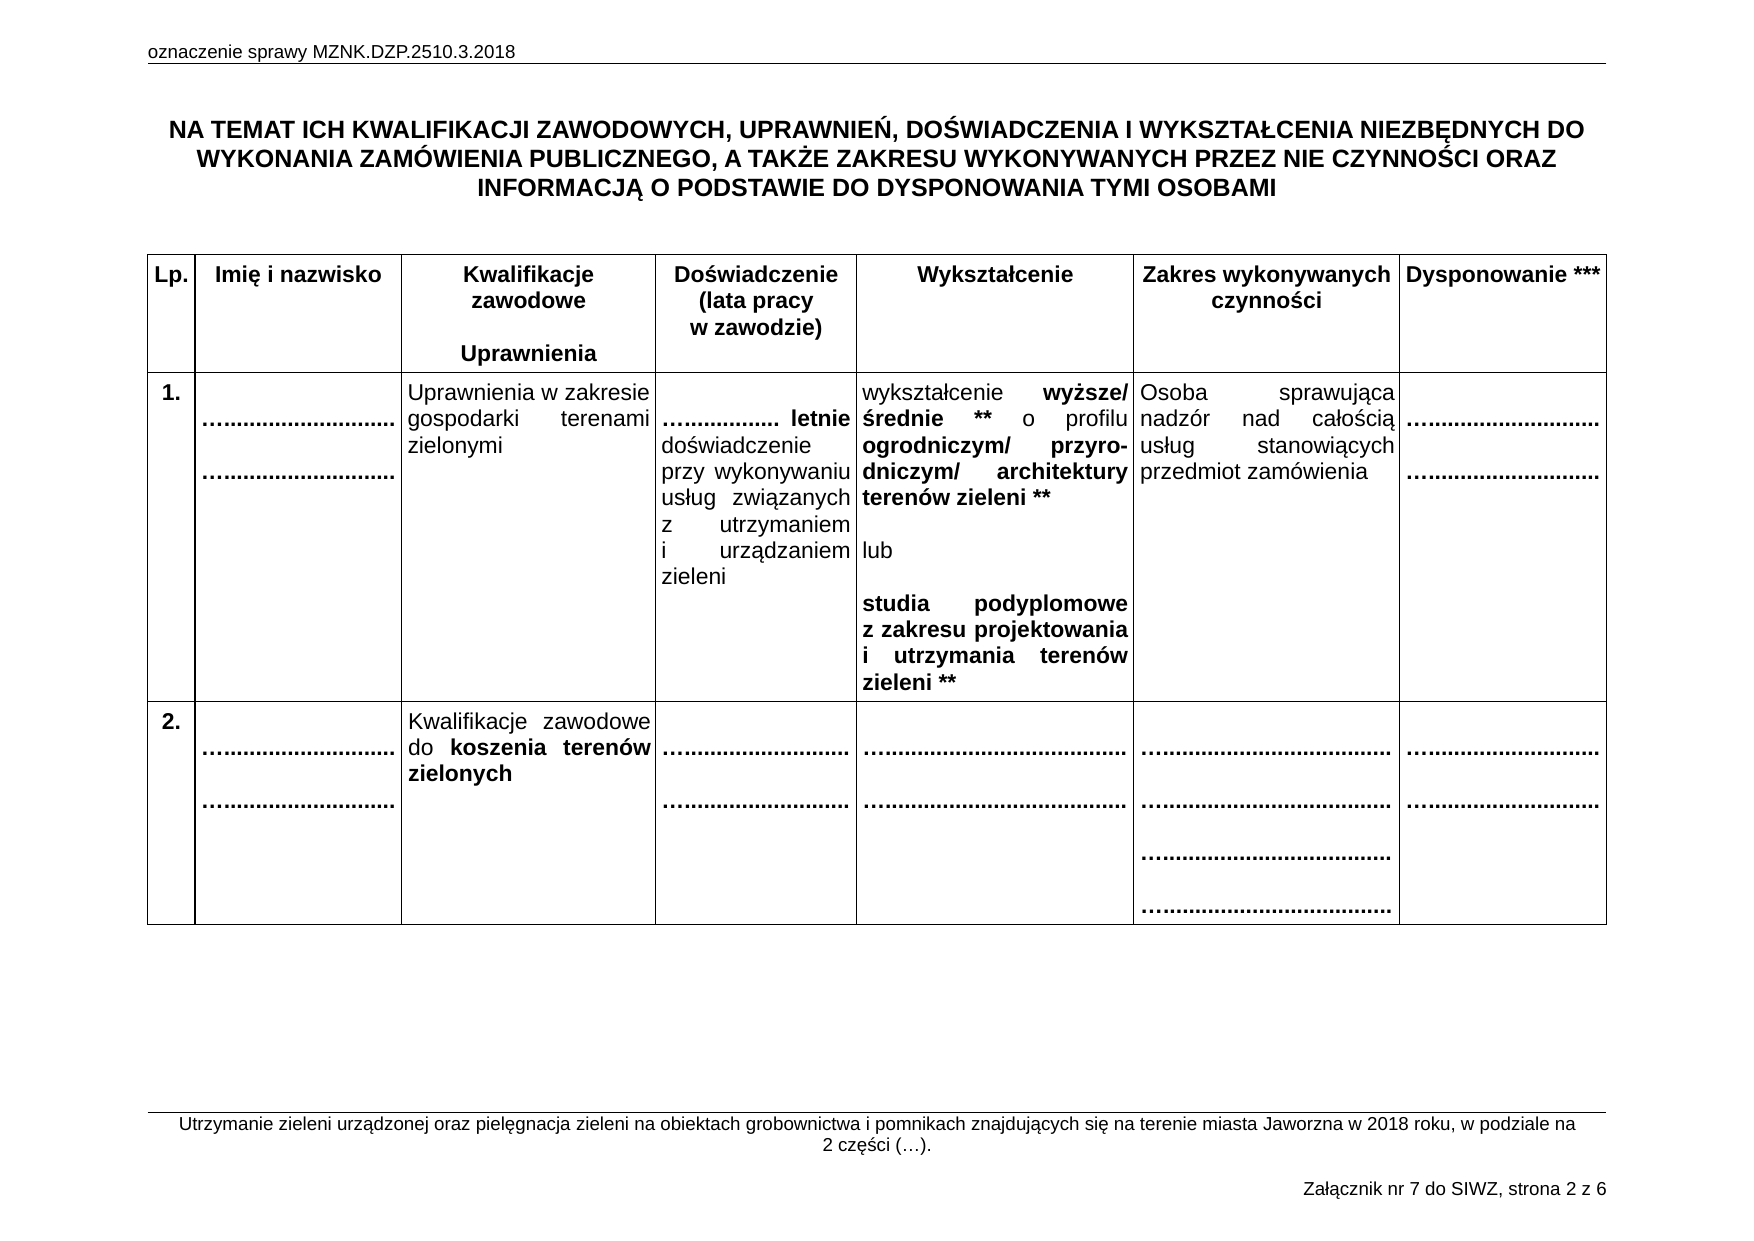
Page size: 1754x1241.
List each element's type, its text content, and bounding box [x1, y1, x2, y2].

table_cell wykształcenie wyższe/ średnie ** o profilu ogrodniczym/ przyro-dniczym/ architektury terenów zieleni ** lub studia podyplomowe z zakresu projektowania i utrzymania terenów zieleni ** [857, 373, 1133, 701]
text NA TEMAT ICH KWALIFIKACJI ZAWODOWYCH, UPRAWNIEŃ, DOŚWIADCZENIA I WYKSZTAŁCENIA NIEZBĘDNYCH DO WYKONANIA ZAMÓWIENIA PUBLICZNEGO, A TAKŻE ZAKRESU WYKONYWANYCH PRZEZ NIE CZYNNOŚCI ORAZ INFORMACJĄ O PODSTAWIE DO DYSPONOWANIA TYMI OSOBAMI [148, 115, 1606, 201]
table_header Zakres wykonywanych czynności [1134, 255, 1399, 372]
table_header Doświadczenie (lata pracy w zawodzie) [656, 255, 856, 372]
table_cell Osoba sprawująca nadzór nad całością usług stanowiących przedmiot zamówienia [1134, 373, 1399, 701]
table_cell 2. [148, 702, 194, 924]
table_cell Uprawnienia w zakresie gospodarki terenami zielonymi [402, 373, 655, 701]
table_cell …........................... …........................... [1400, 373, 1606, 701]
table_cell 1. [148, 373, 194, 701]
table_header Wykształcenie [857, 255, 1133, 372]
table_cell ….......................... ….......................... [656, 702, 856, 924]
table_header Imię i nazwisko [196, 255, 401, 372]
table_header Dysponowanie *** [1400, 255, 1606, 372]
table_cell Kwalifikacje zawodowe do koszenia terenów zielonych [402, 702, 655, 924]
table_cell …...................................... …...................................... [857, 702, 1133, 924]
table_cell …............... letnie doświadczenie przy wykonywaniu usług związanych z utrzymaniem i urządzaniem zieleni [656, 373, 856, 701]
table_header Kwalifikacje zawodowe Uprawnienia [402, 255, 655, 372]
table_cell ….................................... ….................................... ….................................... ….................................... [1134, 702, 1399, 924]
table_cell …........................... …........................... [196, 373, 401, 701]
table_header Lp. [148, 255, 194, 372]
table_cell …........................... …........................... [196, 702, 401, 924]
table_cell …........................... …........................... [1400, 702, 1606, 924]
